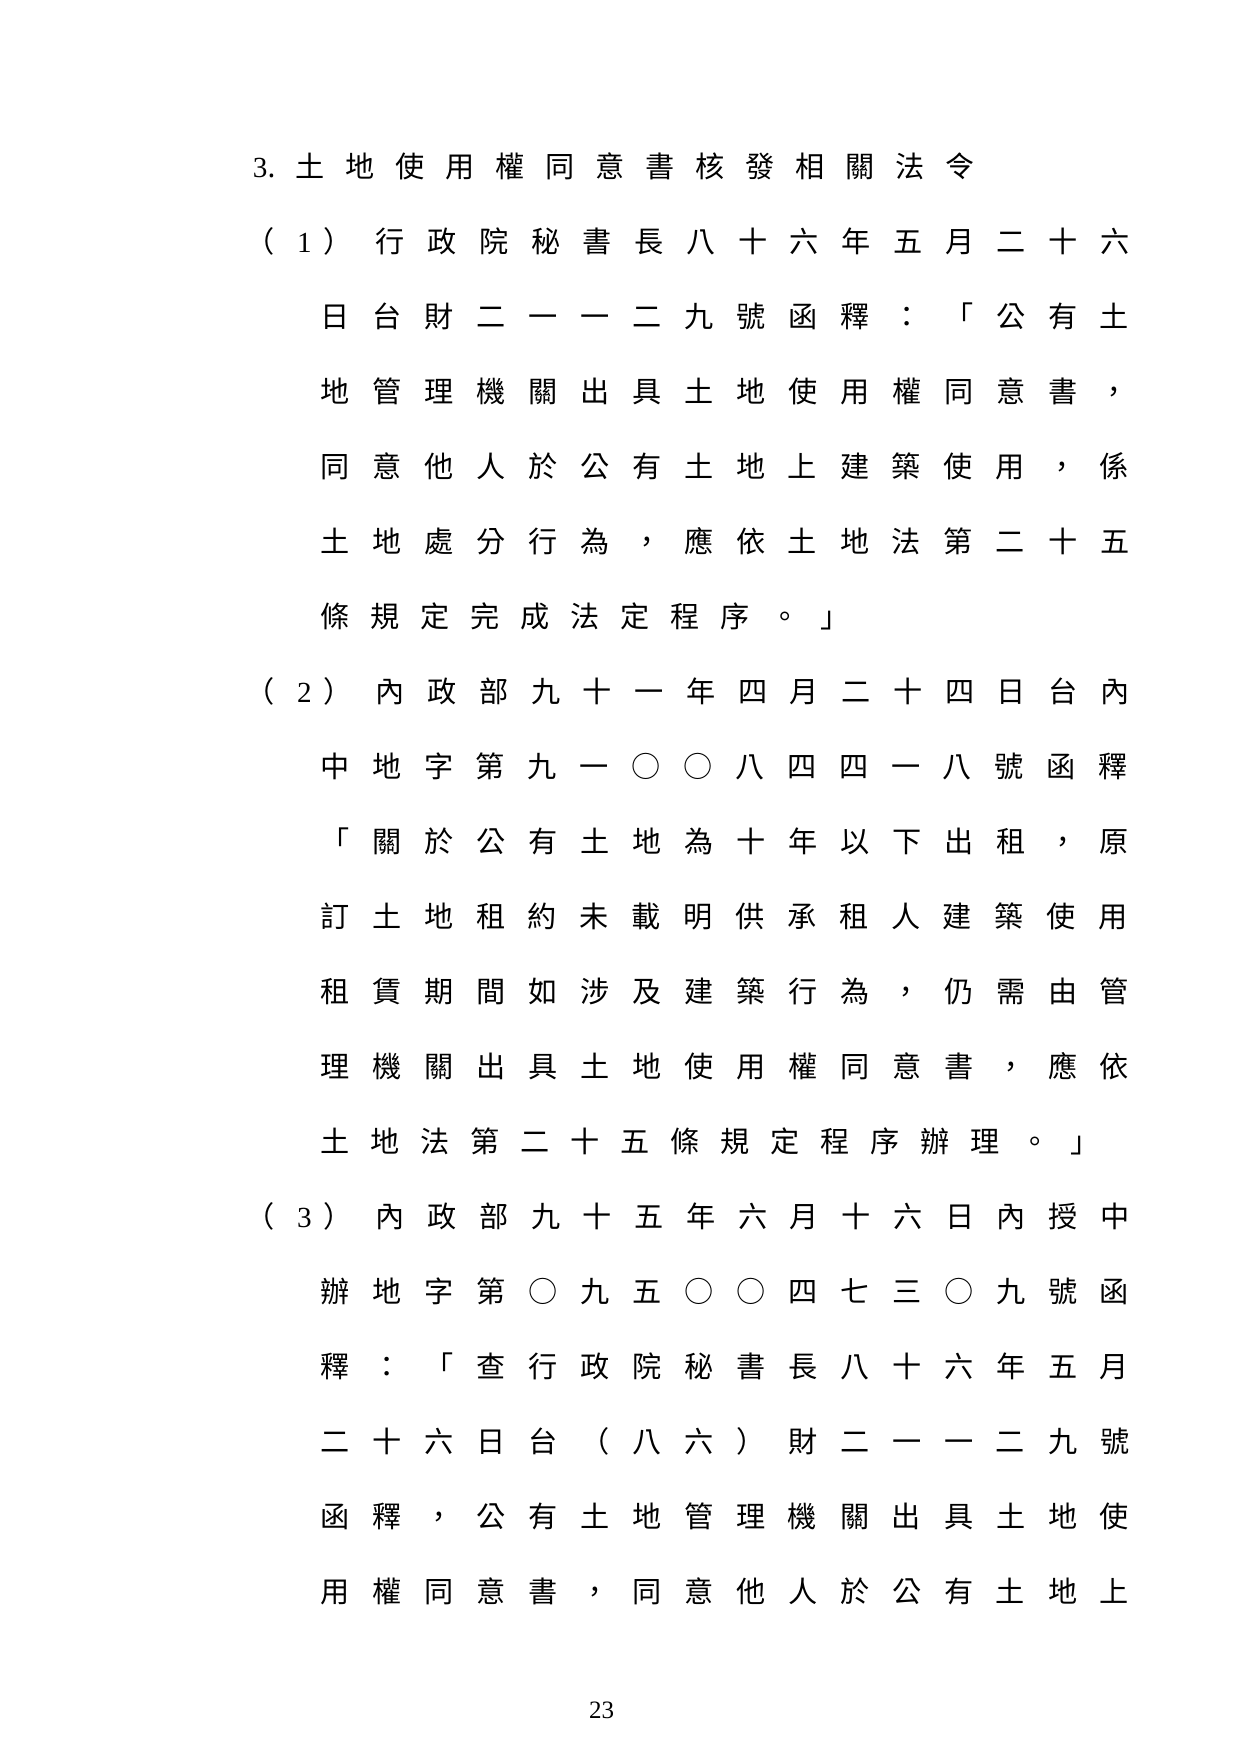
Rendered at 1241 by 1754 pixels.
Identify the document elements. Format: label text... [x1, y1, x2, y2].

text （3）內政部九十五年六月十六日內授中辦地字第○九五○○四七三○九號函釋：「查行政院秘書長八十六年五月二十六日台（八六）財二一一二九號函釋，公有土地管理機關出具土地使用權同意書，同意他人於公有土地上 [245, 1177, 1151, 1627]
text 3.土地使用權同意書核發相關法令 [226, 127, 1145, 202]
text （1）行政院秘書長八十六年五月二十六日台財二一一二九號函釋：「公有土地管理機關出具土地使用權同意書，同意他人於公有土地上建築使用，係土地處分行為，應依土地法第二十五條規定完成法定程序。」 [245, 202, 1151, 652]
text （2）內政部九十一年四月二十四日台內中地字第九一○○八四四一八號函釋：「關於公有土地為十年以下出租，原訂土地租約未載明供承租人建築使用，租賃期間如涉及建築行為，仍需由管理機關出具土地使用權同意書，應依土地法第二十五條規定程序辦理。」 [245, 652, 1151, 1177]
